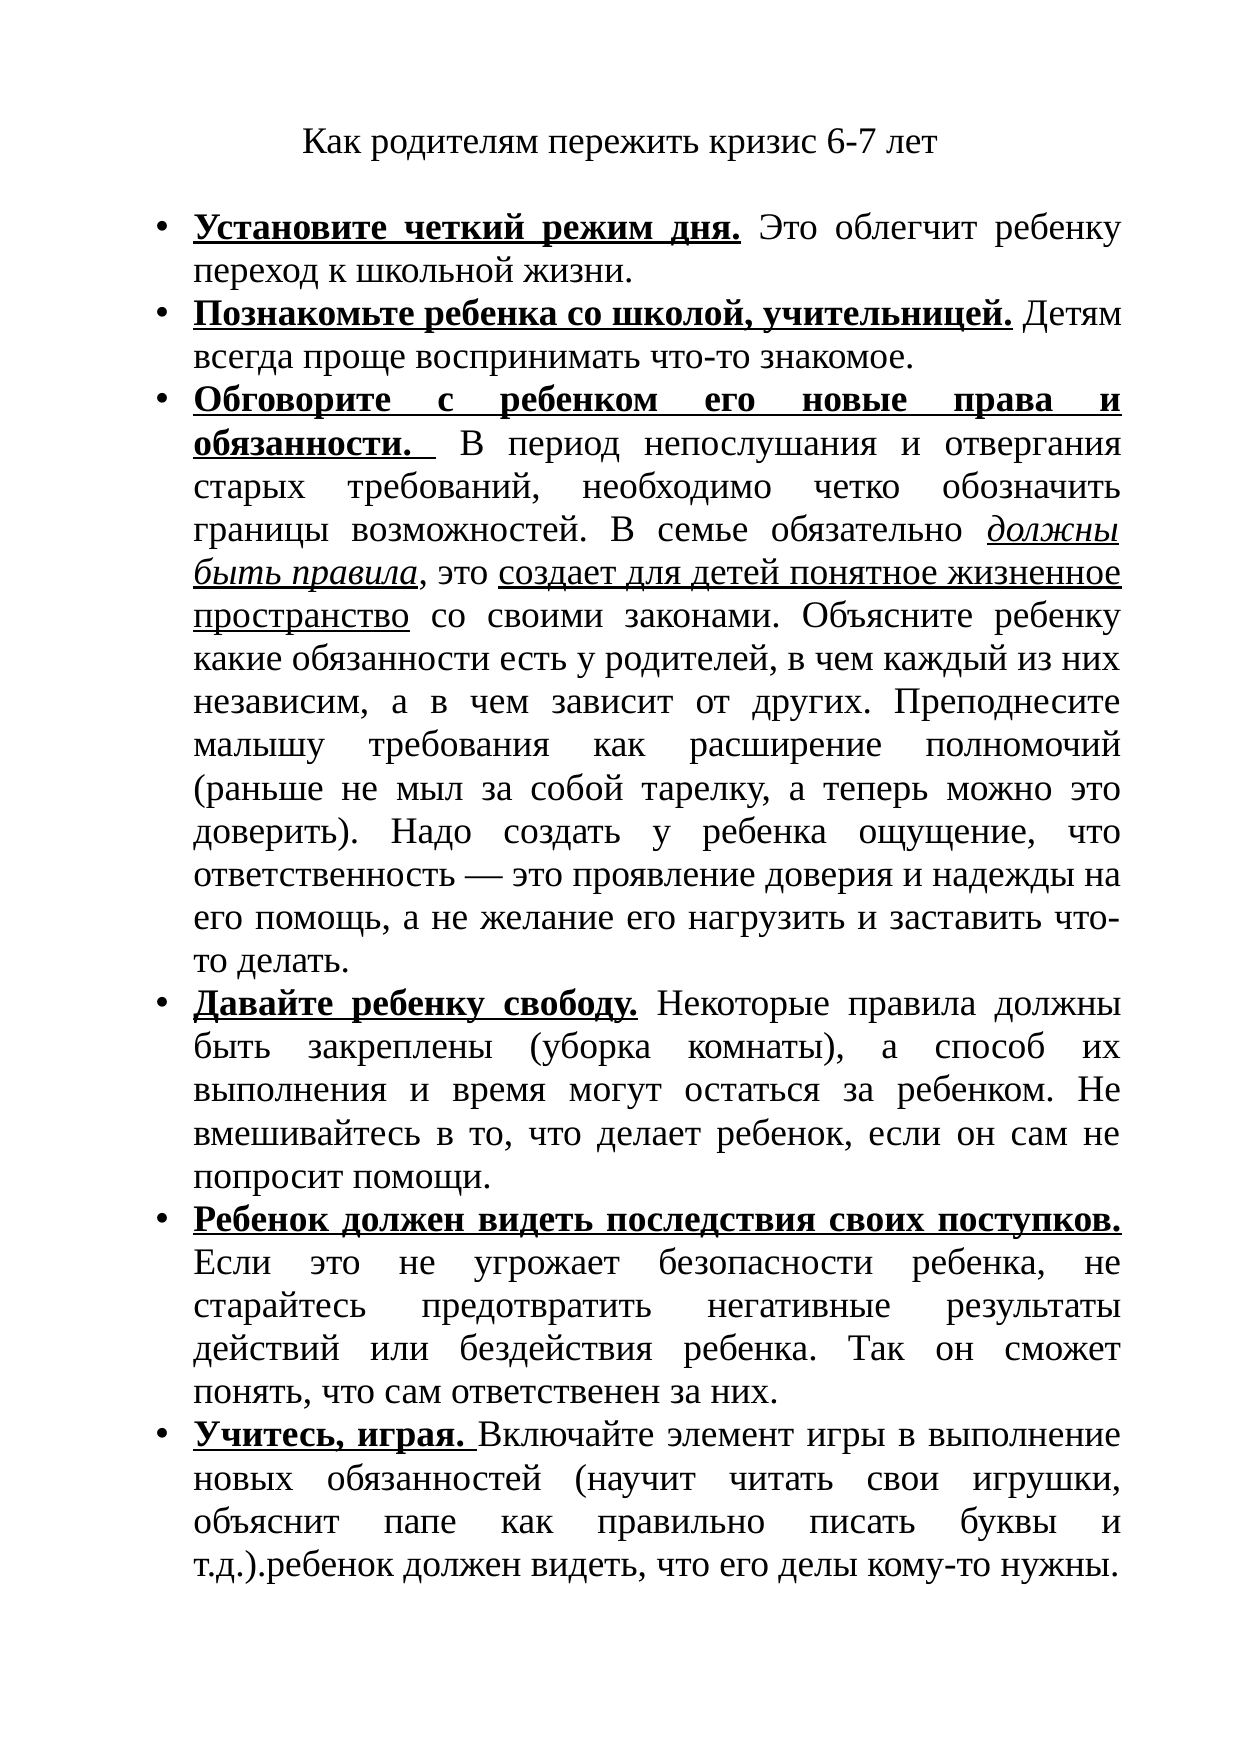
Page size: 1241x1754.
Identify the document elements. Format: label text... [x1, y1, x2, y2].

list Познакомьте ребенка со школой, учительницей. Детям всегда проще воспринимать что-то знакомое. [156, 291, 1122, 377]
list Установите четкий режим дня. Это облегчит ребенку переход к школьной жизни. [156, 204, 1122, 291]
list Ребенок должен видеть последствия своих поступков. Если это не угрожает безопасности ребенка, не старайтесь предотвратить негативные результаты действий или бездействия ребенка. Так он сможет понять, что сам ответственен за них. [156, 1196, 1122, 1412]
list Учитесь, играя. Включайте элемент игры в выполнение новых обязанностей (научит читать свои игрушки, объяснит папе как правильно писать буквы и т.д.).ребенок должен видеть, что его делы кому-то нужны. [156, 1412, 1122, 1584]
list Давайте ребенку свободу. Некоторые правила должны быть закреплены (уборка комнаты), а способ их выполнения и время могут остаться за ребенком. Не вмешивайтесь в то, что делает ребенок, если он сам не попросит помощи. [156, 981, 1122, 1196]
list Обговорите с ребенком его новые права и обязанности. В период непослушания и отвергания старых требований, необходимо четко обозначить границы возможностей. В семье обязательно должны быть правила, это создает для детей понятное жизненное пространство со своими законами. Объясните ребенку какие обязанности есть у родителей, в чем каждый из них независим, а в чем зависит от других. Преподнесите малышу требования как расширение полномочий (раньше не мыл за собой тарелку, а теперь можно это доверить). Надо создать у ребенка ощущение, что ответственность — это проявление доверия и надежды на его помощь, а не желание его нагрузить и заставить что-то делать. [156, 377, 1122, 981]
text Как родителям пережить кризис 6-7 лет [118, 118, 1122, 161]
